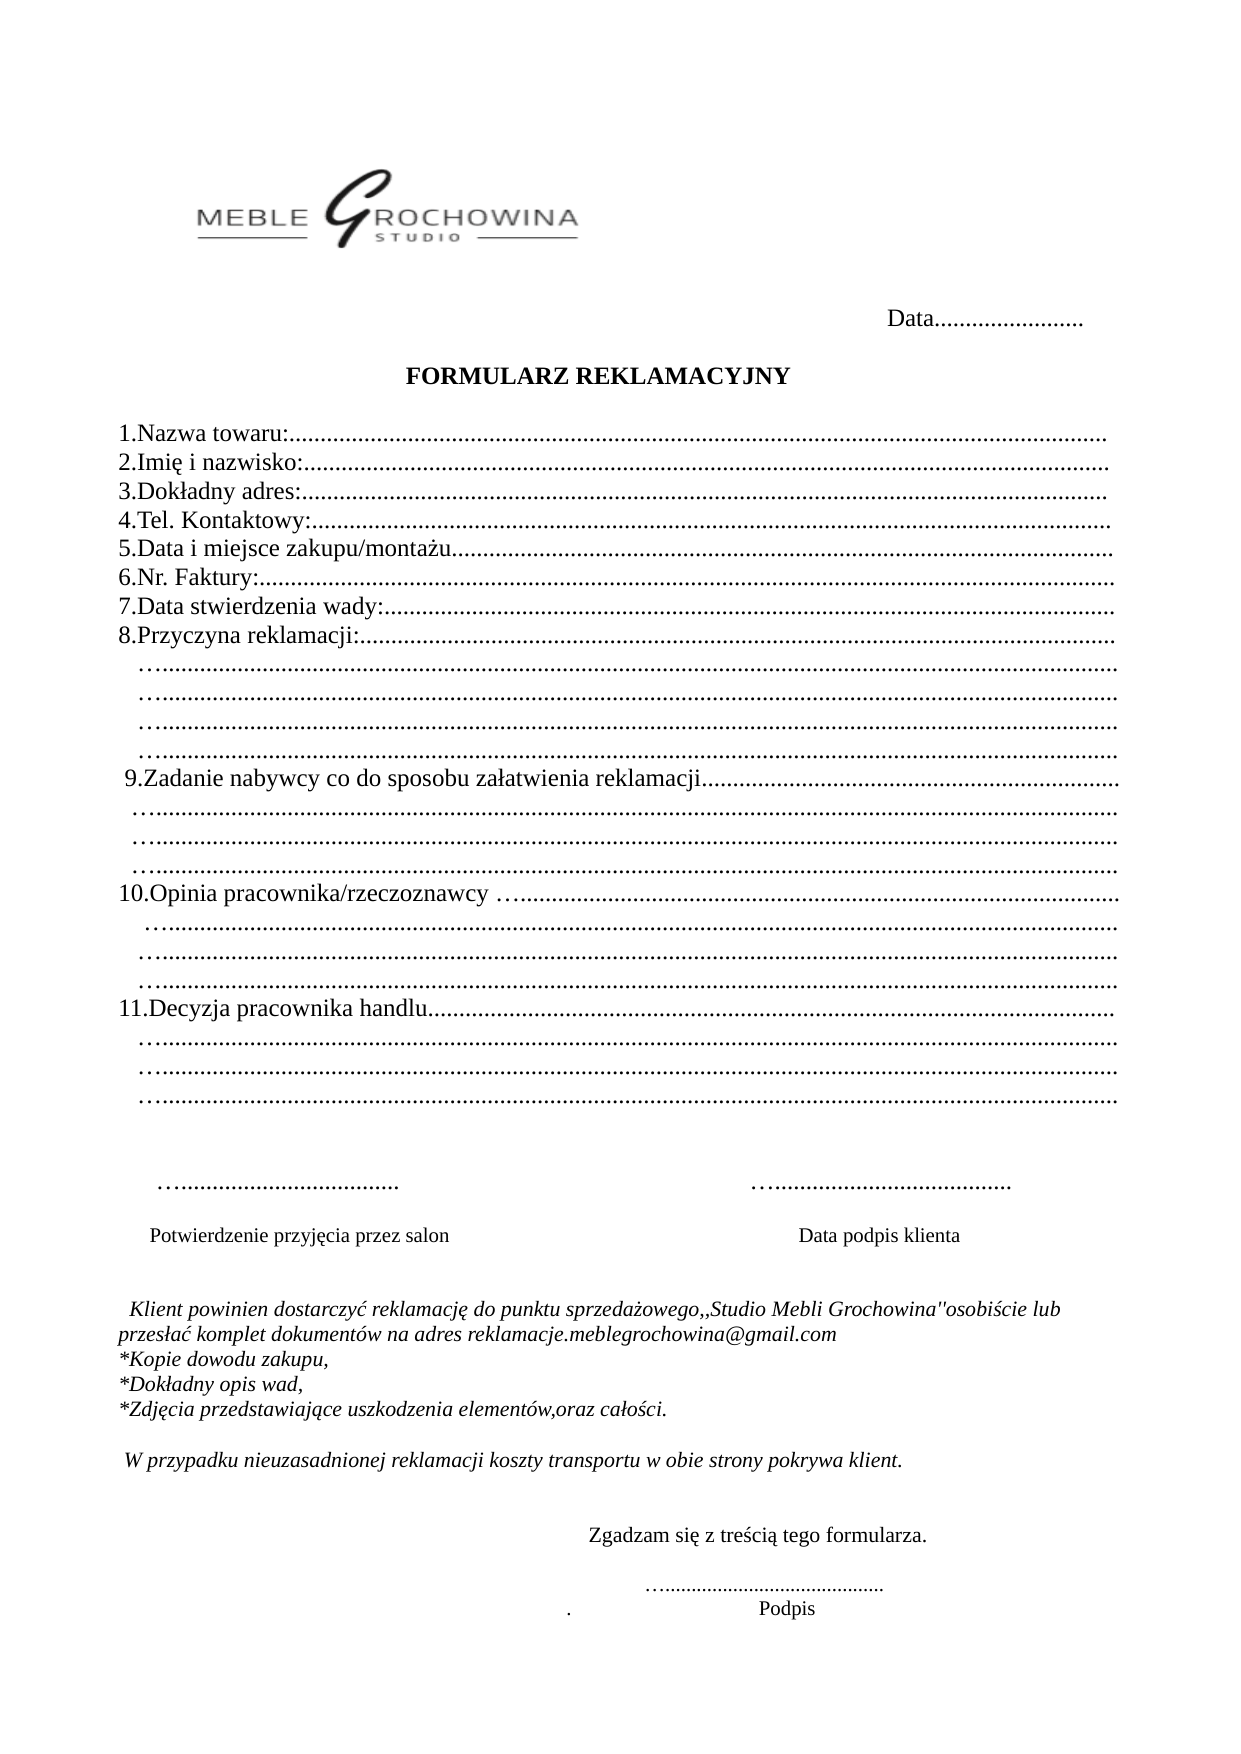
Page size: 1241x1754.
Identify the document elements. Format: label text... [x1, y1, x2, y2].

text ….......................................... [118, 1572, 1122, 1596]
text ….......................................................................................................................................................... [118, 850, 1122, 878]
text ….......................................................................................................................................................... [118, 792, 1122, 821]
text 3.Dokładny adres:................................................................................................................................. [118, 476, 1122, 505]
text …......................................................................................................................................................... [118, 1051, 1122, 1080]
picture [131, 125, 644, 304]
text …......................................................................................................................................................... [118, 648, 1122, 677]
text 11.Decyzja pracownika handlu.............................................................................................................. [118, 993, 1122, 1022]
text …........................................................................................................................................................ [118, 907, 1122, 936]
text …......................................................................................................................................................... [118, 936, 1122, 965]
text FORMULARZ REKLAMACYJNY [118, 361, 1122, 390]
text 1.Nazwa towaru:................................................................................................................................... [118, 418, 1122, 447]
text Klient powinien dostarczyć reklamację do punktu sprzedażowego,,Studio Mebli Grochowina''osobiście lub przesłać komplet dokumentów na adres reklamacje.meblegrochowina@gmail.com [118, 1296, 1122, 1346]
text *Dokładny opis wad, [118, 1371, 1122, 1396]
text *Zdjęcia przedstawiające uszkodzenia elementów,oraz całości. [118, 1396, 1122, 1422]
text 10.Opinia pracownika/rzeczoznawcy …................................................................................................ [118, 878, 1122, 907]
text …......................................................................................................................................................... [118, 1080, 1122, 1108]
text …......................................................................................................................................................... [118, 965, 1122, 993]
text 7.Data stwierdzenia wady:..................................................................................................................... [118, 591, 1122, 620]
text …................................... …...................................... [118, 1166, 1122, 1195]
text 9.Zadanie nabywcy co do sposobu załatwienia reklamacji................................................................... [118, 763, 1122, 792]
text Zgadzam się z treścią tego formularza. [118, 1522, 1122, 1548]
text …......................................................................................................................................................... [118, 706, 1122, 735]
text Potwierdzenie przyjęcia przez salon Data podpis klienta [118, 1223, 1122, 1247]
text …......................................................................................................................................................... [118, 735, 1122, 763]
text 6.Nr. Faktury:......................................................................................................................................... [118, 562, 1122, 591]
text Data........................ [118, 118, 1122, 332]
text …......................................................................................................................................................... [118, 1022, 1122, 1051]
text …......................................................................................................................................................... [118, 677, 1122, 706]
text 5.Data i miejsce zakupu/montażu.......................................................................................................... [118, 533, 1122, 562]
text . Podpis [118, 1596, 1122, 1620]
text 2.Imię i nazwisko:................................................................................................................................. [118, 447, 1122, 476]
text 4.Tel. Kontaktowy:................................................................................................................................ [118, 505, 1122, 533]
text W przypadku nieuzasadnionej reklamacji koszty transportu w obie strony pokrywa klient. [118, 1447, 1122, 1472]
text ….......................................................................................................................................................... [118, 821, 1122, 850]
text *Kopie dowodu zakupu, [118, 1346, 1122, 1371]
text 8.Przyczyna reklamacji:......................................................................................................................... [118, 620, 1122, 648]
